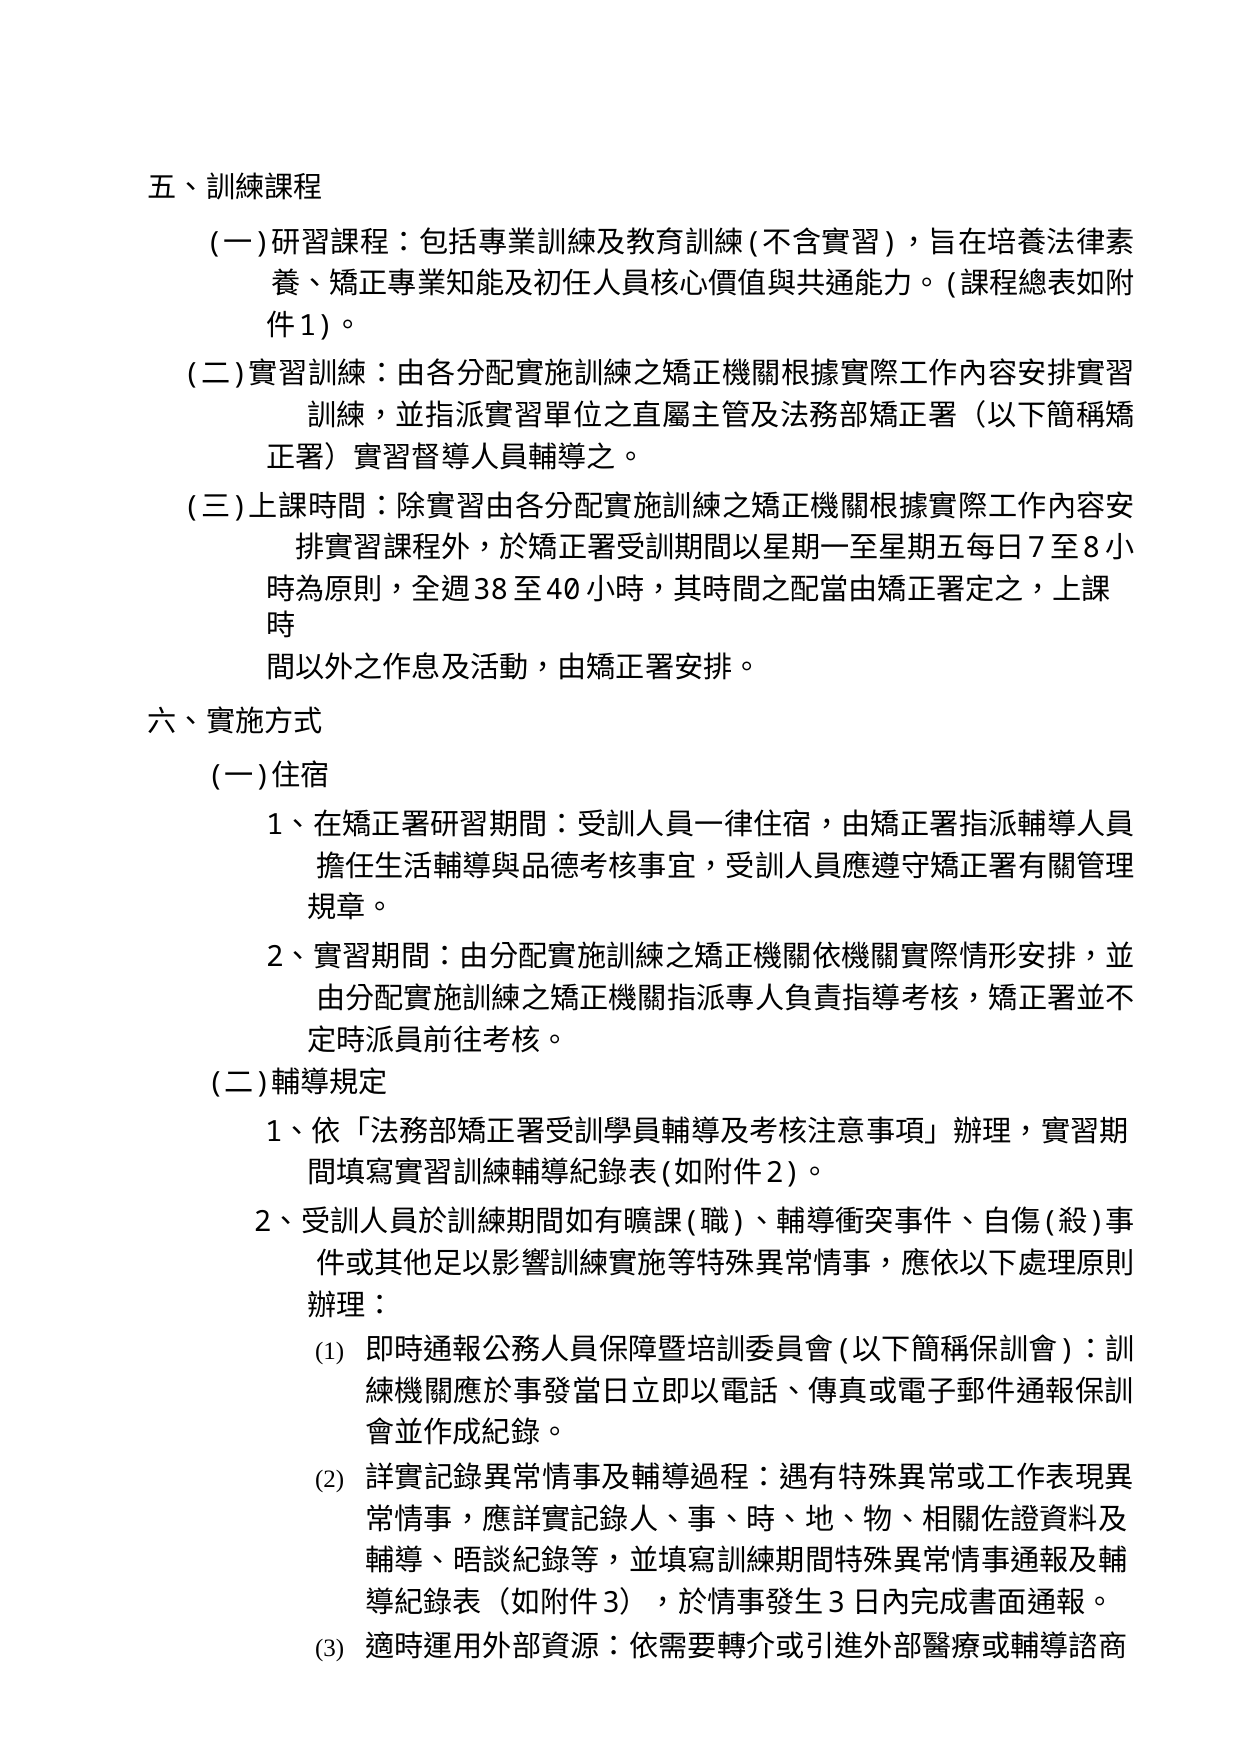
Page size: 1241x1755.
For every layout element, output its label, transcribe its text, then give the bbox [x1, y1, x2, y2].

text (一)研習課程：包括專業訓練及教育訓練(不含實習)，旨在培養法律素養、矯正專業知能及初任人員核心價值與共通能力。(課程總表如附 [181, 219, 1135, 302]
text 五、訓練課程 [147, 169, 1135, 205]
text 導紀錄表（如附件3），於情事發生3日內完成書面通報。 [365, 1583, 1135, 1620]
text 定時派員前往考核。 [307, 1021, 1135, 1057]
text 2、受訓人員於訓練期間如有曠課(職)、輔導衝突事件、自傷(殺)事件或其他足以影響訓練實施等特殊異常情事，應依以下處理原則 [239, 1199, 1135, 1282]
text (二)實習訓練：由各分配實施訓練之矯正機關根據實際工作內容安排實習訓練，並指派實習單位之直屬主管及法務部矯正署（以下簡稱矯 [181, 351, 1135, 434]
text 間填寫實習訓練輔導紀錄表(如附件2)。 [307, 1154, 1135, 1190]
text 1、在矯正署研習期間：受訓人員一律住宿，由矯正署指派輔導人員擔任生活輔導與品德考核事宜，受訓人員應遵守矯正署有關管理 [239, 802, 1135, 884]
text (三)上課時間：除實習由各分配實施訓練之矯正機關根據實際工作內容安排實習課程外，於矯正署受訓期間以星期一至星期五每日7至8小 [181, 483, 1135, 566]
list 適時運用外部資源：依需要轉介或引進外部醫療或輔導諮商 [315, 1628, 1135, 1664]
text 辦理： [307, 1286, 1135, 1322]
text 1、依「法務部矯正署受訓學員輔導及考核注意事項」辦理，實習期 [265, 1112, 1135, 1149]
text 六、實施方式 [147, 703, 1135, 739]
text 2、實習期間：由分配實施訓練之矯正機關依機關實際情形安排，並由分配實施訓練之矯正機關指派專人負責指導考核，矯正署並不 [239, 934, 1135, 1017]
list 詳實記錄異常情事及輔導過程：遇有特殊異常或工作表現異 常情事，應詳實記錄人、事、時、地、物、相關佐證資料及 [315, 1454, 1135, 1537]
text 件1)。 [266, 306, 1135, 343]
text (二)輔導規定 [207, 1063, 1135, 1100]
text 正署）實習督導人員輔導之。 [266, 438, 1135, 474]
text 間以外之作息及活動，由矯正署安排。 [266, 648, 1135, 685]
text (一)住宿 [207, 757, 1135, 793]
list 即時通報公務人員保障暨培訓委員會(以下簡稱保訓會)：訓 練機關應於事發當日立即以電話、傳真或電子郵件通報保訓會並作成紀錄。 [315, 1326, 1135, 1451]
text 輔導、晤談紀錄等，並填寫訓練期間特殊異常情事通報及輔 [365, 1541, 1135, 1578]
text 規章。 [307, 889, 1135, 925]
text 時為原則，全週38至40小時，其時間之配當由矯正署定之，上課時 [266, 570, 1135, 643]
